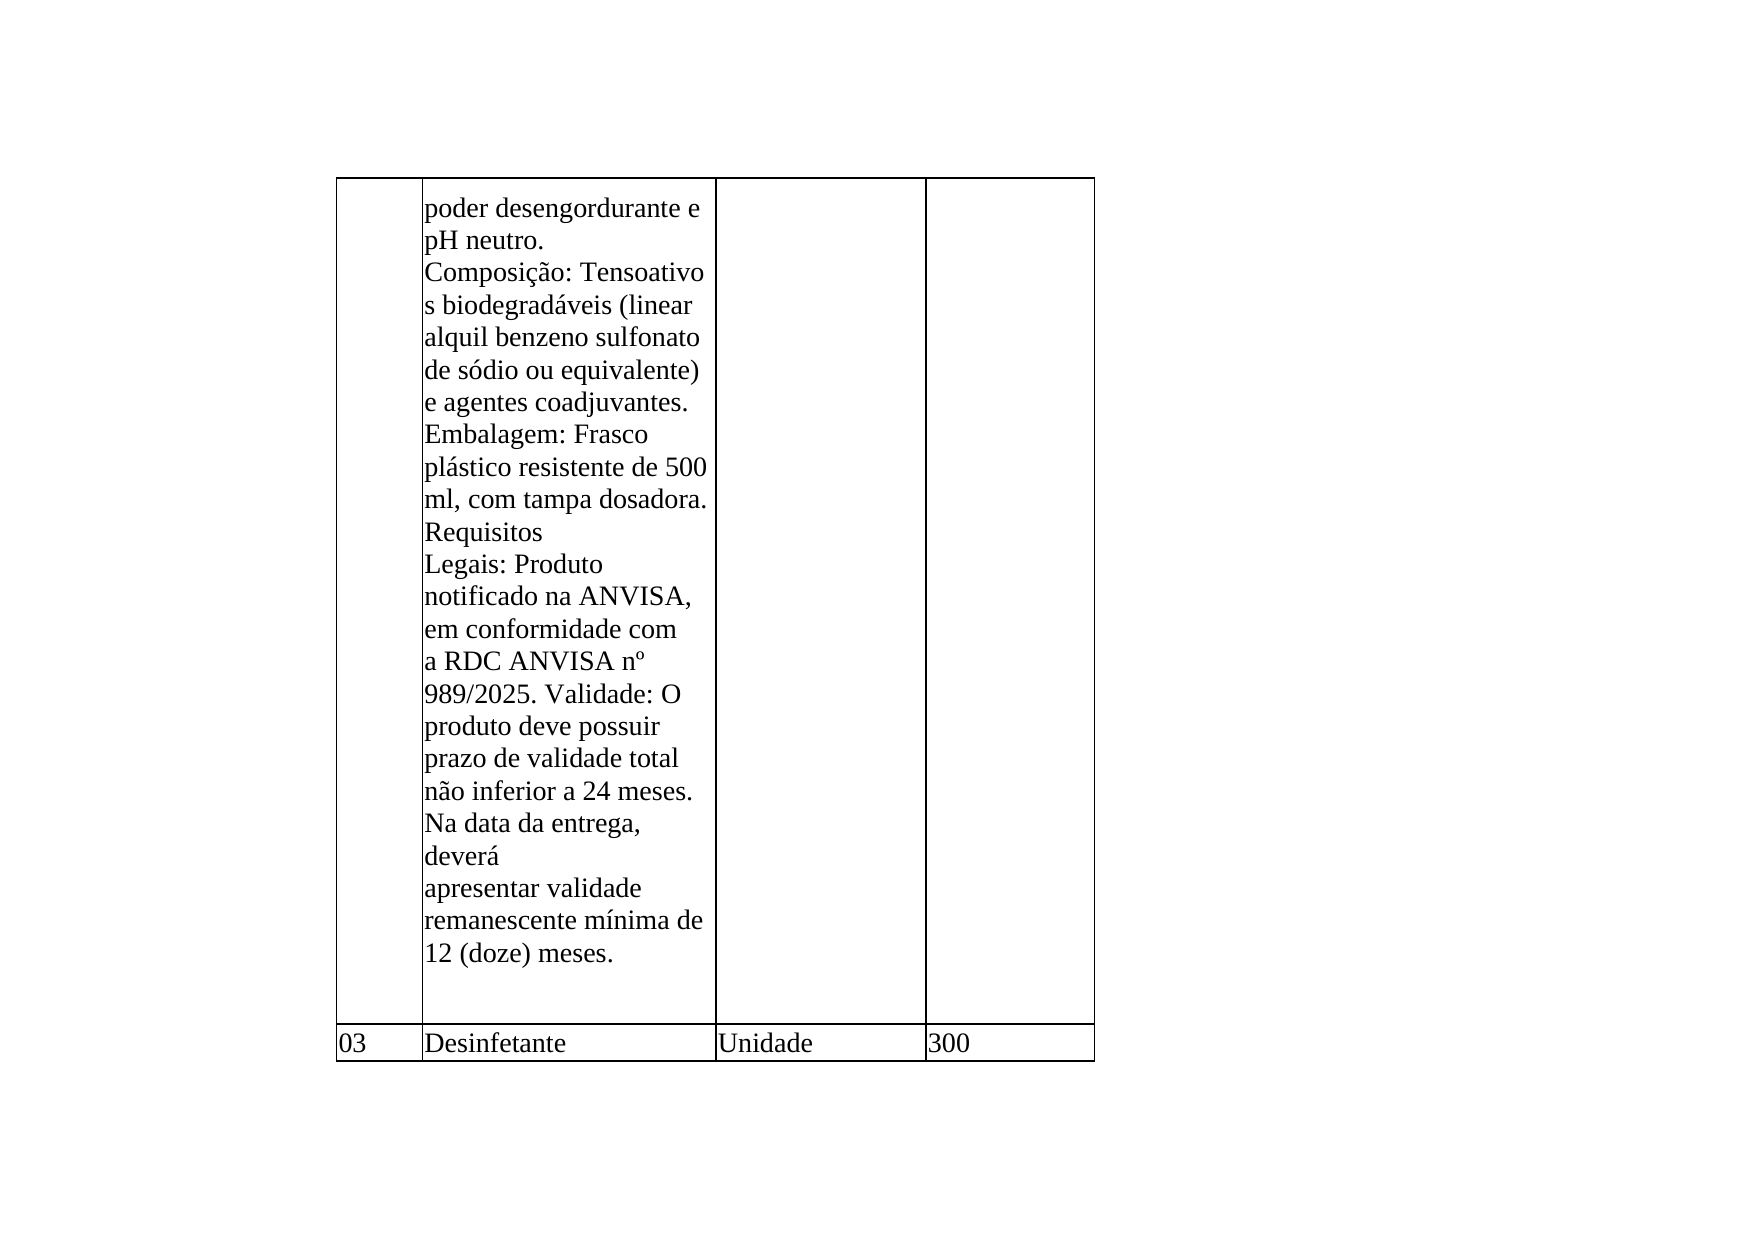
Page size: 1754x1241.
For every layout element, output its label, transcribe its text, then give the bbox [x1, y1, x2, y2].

table_cell [717, 179, 925, 1023]
table_cell [337, 179, 422, 1023]
table_cell poder desengordurante e pH neutro. Composição: Tensoativos biodegradáveis (linear alquil benzeno sulfonato de sódio ou equivalente) e agentes coadjuvantes. Embalagem: Frasco plástico resistente de 500 ml, com tampa dosadora. Requisitos Legais: Produto notificado na ANVISA, em conformidade com a RDC ANVISA nº 989/2025. Validade: O produto deve possuir prazo de validade total não inferior a 24 meses. Na data da entrega, deverá apresentar validade remanescente mínima de 12 (doze) meses. [423, 179, 715, 1023]
table_cell Unidade [717, 1025, 925, 1060]
table_cell 03 [337, 1025, 422, 1060]
table_cell Desinfetante [423, 1025, 715, 1060]
table_cell [927, 179, 1094, 1023]
table_cell 300 [927, 1025, 1094, 1060]
